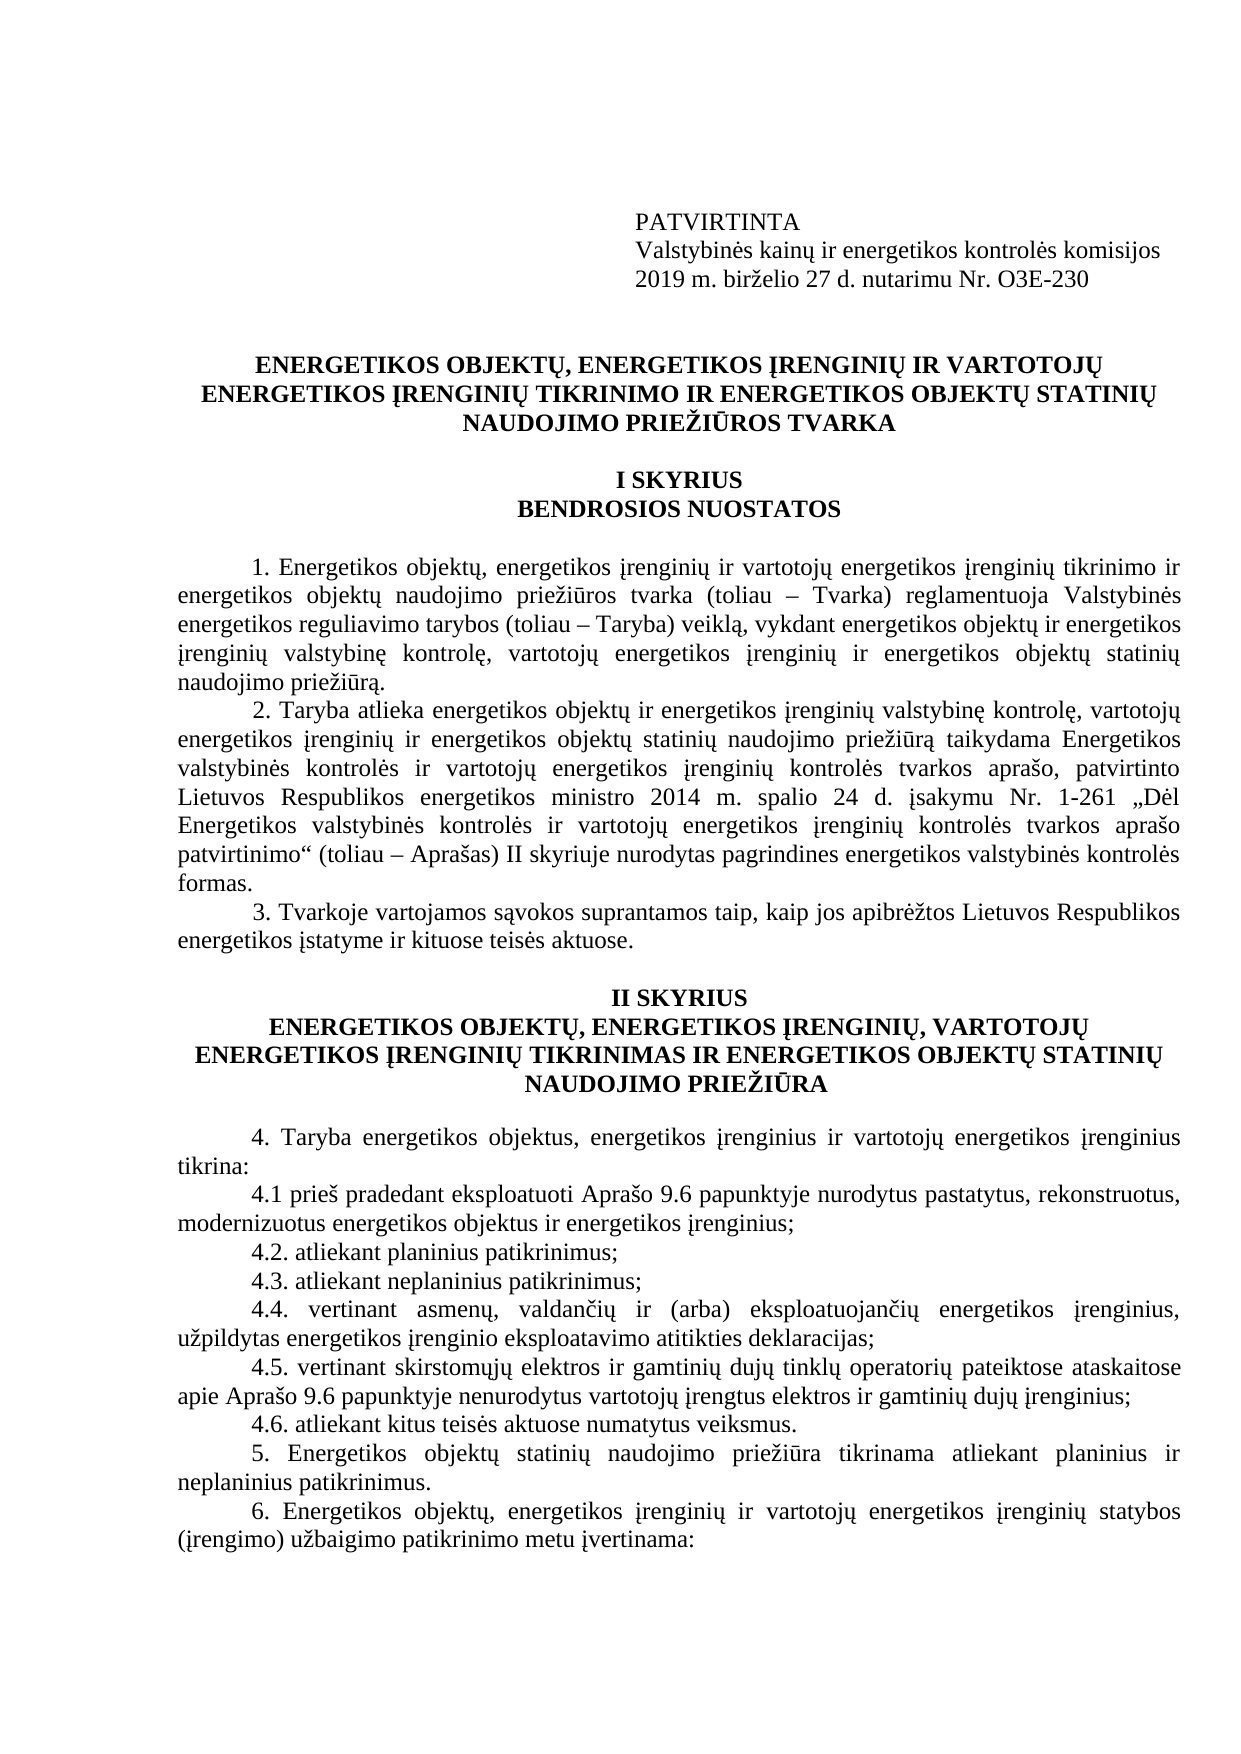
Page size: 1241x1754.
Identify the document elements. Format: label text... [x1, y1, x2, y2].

text BENDROSIOS NUOSTATOS [177, 494, 1181, 523]
text 4.3. atliekant neplaninius patikrinimus; [177, 1266, 1181, 1294]
text Valstybinės kainų ir energetikos kontrolės komisijos [605, 235, 1181, 264]
text 5. Energetikos objektų statinių naudojimo priežiūra tikrinama atliekant planinius ir neplaninius patikrinimus. [177, 1438, 1181, 1496]
text 4.6. atliekant kitus teisės aktuose numatytus veiksmus. [177, 1409, 1181, 1438]
text ENERGETIKOS OBJEKTŲ, ENERGETIKOS ĮRENGINIŲ IR VARTOTOJŲ ENERGETIKOS ĮRENGINIŲ TIKRINIMO IR ENERGETIKOS OBJEKTŲ STATINIŲ NAUDOJIMO PRIEŽIŪROS TVARKA [177, 350, 1181, 437]
text ENERGETIKOS OBJEKTŲ, ENERGETIKOS ĮRENGINIŲ, VARTOTOJŲ ENERGETIKOS ĮRENGINIŲ TIKRINIMAS IR ENERGETIKOS OBJEKTŲ STATINIŲ NAUDOJIMO PRIEŽIŪRA [177, 1012, 1181, 1098]
text 4.2. atliekant planinius patikrinimus; [177, 1237, 1181, 1266]
text PATVIRTINTA [635, 207, 1181, 235]
text 4.5. vertinant skirstomųjų elektros ir gamtinių dujų tinklų operatorių pateiktose ataskaitose apie Aprašo 9.6 papunktyje nenurodytus vartotojų įrengtus elektros ir gamtinių dujų įrenginius; [177, 1352, 1181, 1409]
text 4.4. vertinant asmenų, valdančių ir (arba) eksploatuojančių energetikos įrenginius, užpildytas energetikos įrenginio eksploatavimo atitikties deklaracijas; [177, 1294, 1181, 1352]
text 2019 m. birželio 27 d. nutarimu Nr. O3E-230 [605, 264, 1181, 293]
text I SKYRIUS [177, 465, 1181, 494]
text 6. Energetikos objektų, energetikos įrenginių ir vartotojų energetikos įrenginių statybos (įrengimo) užbaigimo patikrinimo metu įvertinama: [177, 1496, 1181, 1553]
text 2. Taryba atlieka energetikos objektų ir energetikos įrenginių valstybinę kontrolę, vartotojų energetikos įrenginių ir energetikos objektų statinių naudojimo priežiūrą taikydama Energetikos valstybinės kontrolės ir vartotojų energetikos įrenginių kontrolės tvarkos aprašo, patvirtinto Lietuvos Respublikos energetikos ministro 2014 m. spalio 24 d. įsakymu Nr. 1-261 „Dėl Energetikos valstybinės kontrolės ir vartotojų energetikos įrenginių kontrolės tvarkos aprašo patvirtinimo“ (toliau – Aprašas) II skyriuje nurodytas pagrindines energetikos valstybinės kontrolės formas. [177, 695, 1181, 897]
text 1. Energetikos objektų, energetikos įrenginių ir vartotojų energetikos įrenginių tikrinimo ir energetikos objektų naudojimo priežiūros tvarka (toliau – Tvarka) reglamentuoja Valstybinės energetikos reguliavimo tarybos (toliau – Taryba) veiklą, vykdant energetikos objektų ir energetikos įrenginių valstybinę kontrolę, vartotojų energetikos įrenginių ir energetikos objektų statinių naudojimo priežiūrą. [177, 552, 1181, 695]
text II SKYRIUS [177, 983, 1181, 1012]
text 3. Tvarkoje vartojamos sąvokos suprantamos taip, kaip jos apibrėžtos Lietuvos Respublikos energetikos įstatyme ir kituose teisės aktuose. [177, 897, 1181, 954]
text 4.1 prieš pradedant eksploatuoti Aprašo 9.6 papunktyje nurodytus pastatytus, rekonstruotus, modernizuotus energetikos objektus ir energetikos įrenginius; [177, 1179, 1181, 1237]
text 4. Taryba energetikos objektus, energetikos įrenginius ir vartotojų energetikos įrenginius tikrina: [177, 1122, 1181, 1179]
